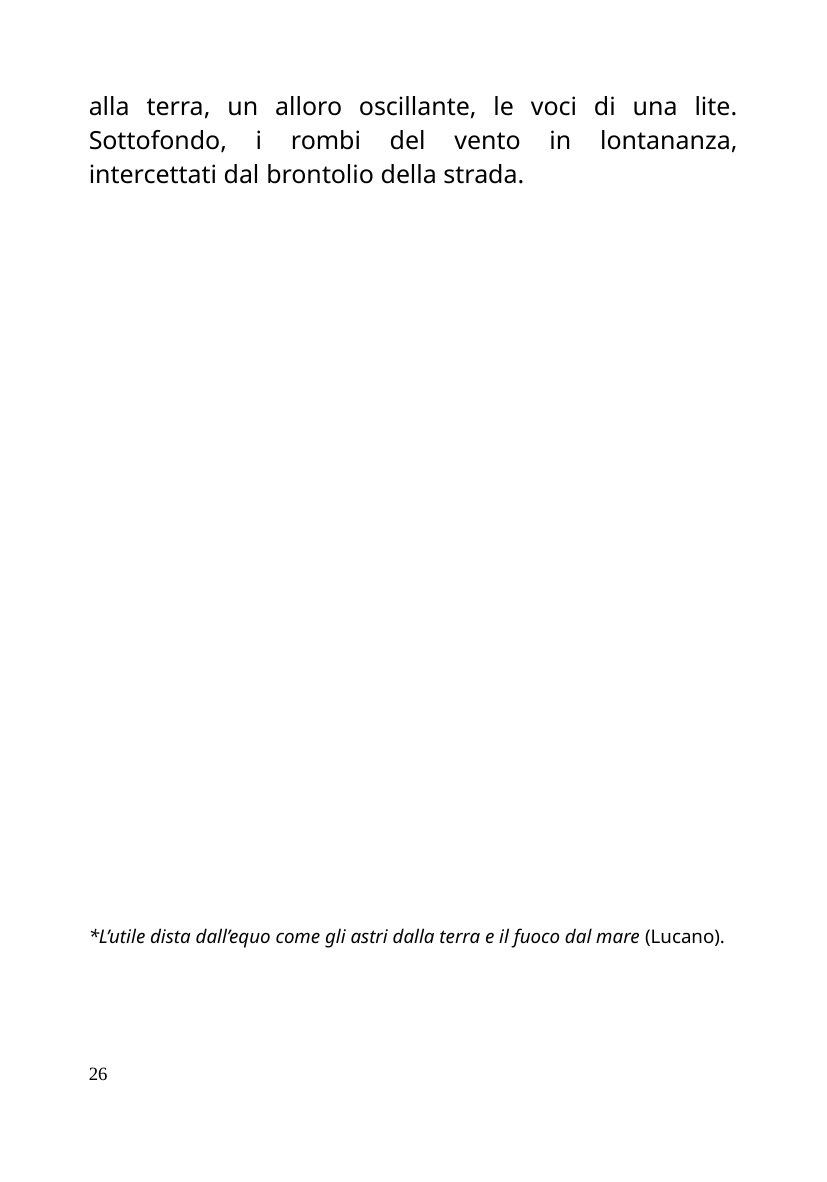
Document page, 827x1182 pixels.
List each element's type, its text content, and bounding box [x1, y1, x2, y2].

text alla terra, un alloro oscillante, le voci di una lite. Sottofondo, i rombi del vento in lontananza, intercettati dal brontolio della strada. [88, 88, 738, 191]
text *L’utile dista dall’equo come gli astri dalla terra e il fuoco dal mare (Lucano). [88, 923, 738, 948]
